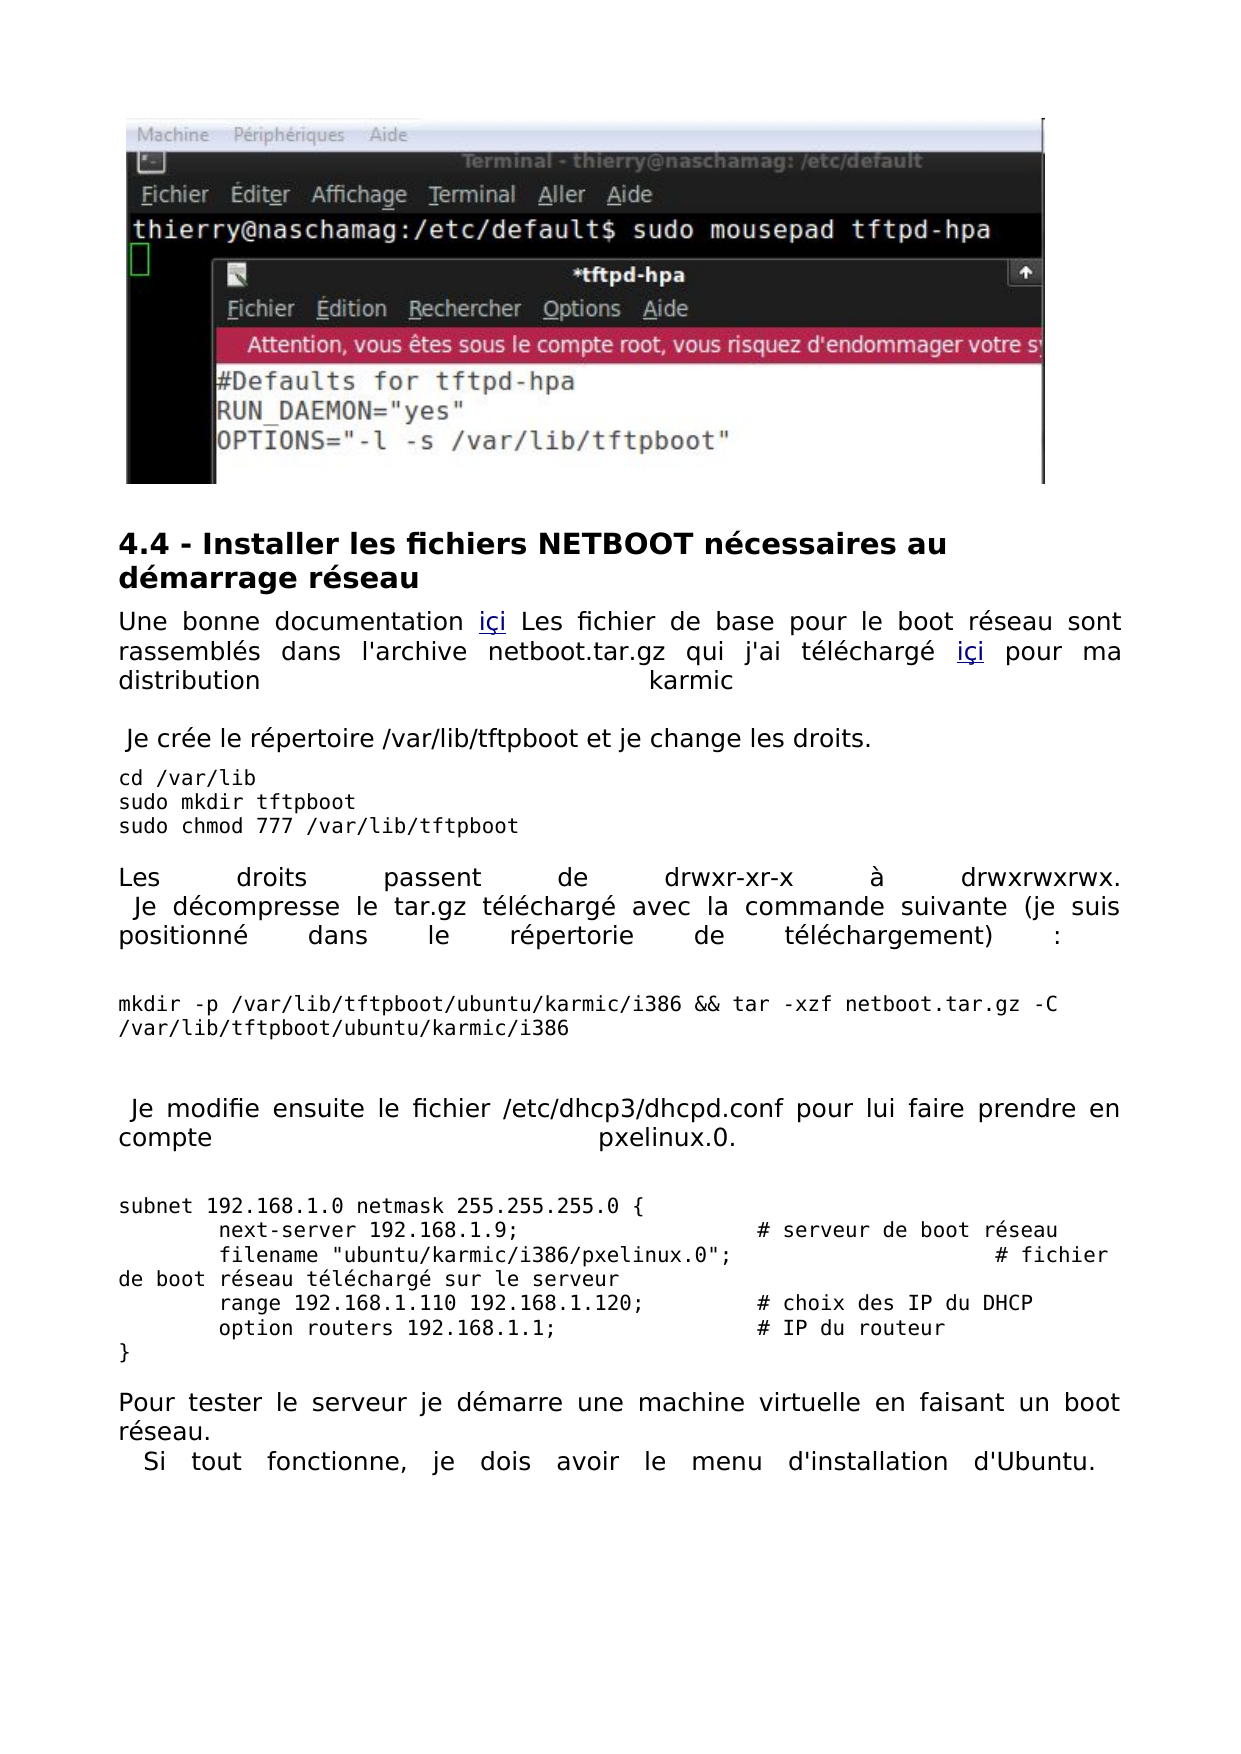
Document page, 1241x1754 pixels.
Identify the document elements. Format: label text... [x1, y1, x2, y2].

text mkdir -p /var/lib/tftpboot/ubuntu/karmic/i386 && tar -xzf netboot.tar.gz -C /var/lib/tftpboot/ubuntu/karmic/i386 [118, 992, 1122, 1065]
text Je modifie ensuite le fichier /etc/dhcp3/dhcpd.conf pour lui faire prendre en compte pxelinux.0. [118, 1065, 1122, 1182]
text Pour tester le serveur je démarre une machine virtuelle en faisant un boot réseau. Si tout fonctionne, je dois avoir le menu d'installation d'Ubuntu. [118, 1388, 1122, 1476]
subtitle 4.4 - Installer les fichiers NETBOOT nécessaires au démarrage réseau [118, 527, 1122, 595]
text cd /var/lib sudo mkdir tftpboot sudo chmod 777 /var/lib/tftpboot [118, 766, 1122, 863]
picture [126, 118, 1045, 484]
text subnet 192.168.1.0 netmask 255.255.255.0 { next-server 192.168.1.9; # serveur de boot réseau filename "ubuntu/karmic/i386/pxelinux.0"; # fichier de boot réseau téléchargé sur le serveur range 192.168.1.110 192.168.1.120; # choix des IP du DHCP option routers 192.168.1.1; # IP du routeur } [118, 1194, 1122, 1388]
text [118, 118, 1122, 490]
text Une bonne documentation içi Les fichier de base pour le boot réseau sont rassemblés dans l'archive netboot.tar.gz qui j'ai téléchargé içi pour ma distribution karmic Je crée le répertoire /var/lib/tftpboot et je change les droits. [118, 608, 1122, 753]
text Les droits passent de drwxr-xr-x à drwxrwxrwx. Je décompresse le tar.gz téléchargé avec la commande suivante (je suis positionné dans le répertorie de téléchargement) : [118, 863, 1122, 980]
